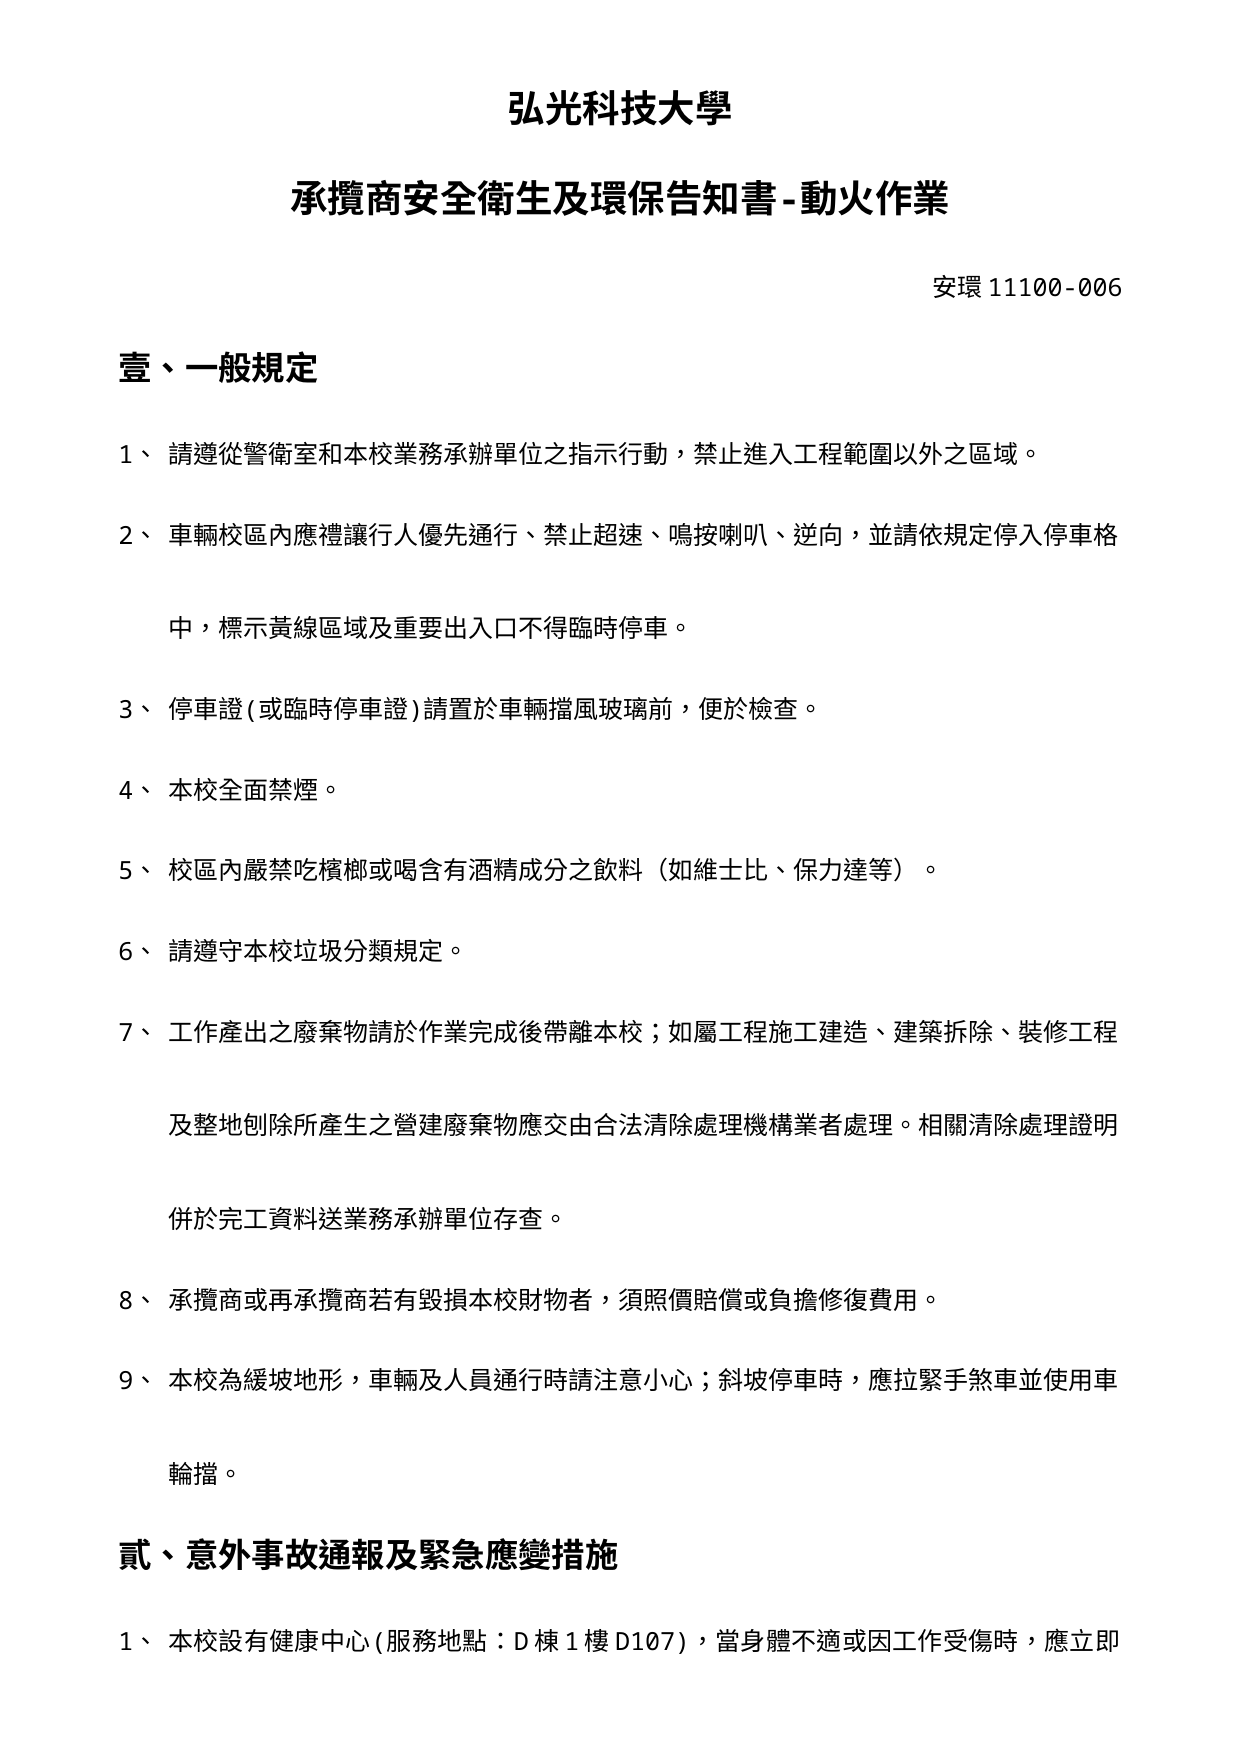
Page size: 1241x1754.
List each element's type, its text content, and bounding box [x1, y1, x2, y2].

text 壹、一般規定 [118, 324, 1122, 387]
text 貳、意外事故通報及緊急應變措施 [118, 1512, 1122, 1574]
text 弘光科技大學 [118, 64, 1122, 127]
text 承攬商安全衛生及環保告知書-動火作業 [118, 154, 1122, 217]
list 承攬商或再承攬商若有毀損本校財物者，須照價賠償或負擔修復費用。 [118, 1257, 1122, 1319]
list 請遵守本校垃圾分類規定。 [118, 908, 1122, 970]
list 車輛校區內應禮讓行人優先通行、禁止超速、鳴按喇叭、逆向，並請依規定停入停車格中，標示黃線區域及重要出入口不得臨時停車。 [118, 492, 1122, 648]
list 停車證(或臨時停車證)請置於車輛擋風玻璃前，便於檢查。 [118, 666, 1122, 728]
list 校區內嚴禁吃檳榔或喝含有酒精成分之飲料（如維士比、保力達等）。 [118, 827, 1122, 890]
text 安環11100-006 [118, 244, 1122, 306]
list 本校設有健康中心(服務地點：D棟1樓D107)，當身體不適或因工作受傷時，應立即 [118, 1598, 1122, 1661]
list 請遵從警衛室和本校業務承辦單位之指示行動，禁止進入工程範圍以外之區域。 [118, 411, 1122, 473]
list 本校全面禁煙。 [118, 747, 1149, 809]
list 工作產出之廢棄物請於作業完成後帶離本校；如屬工程施工建造、建築拆除、裝修工程及整地刨除所產生之營建廢棄物應交由合法清除處理機構業者處理。相關清除處理證明併於完工資料送業務承辦單位存查。 [118, 988, 1122, 1238]
list 本校為緩坡地形，車輛及人員通行時請注意小心；斜坡停車時，應拉緊手煞車並使用車輪擋。 [118, 1337, 1122, 1493]
